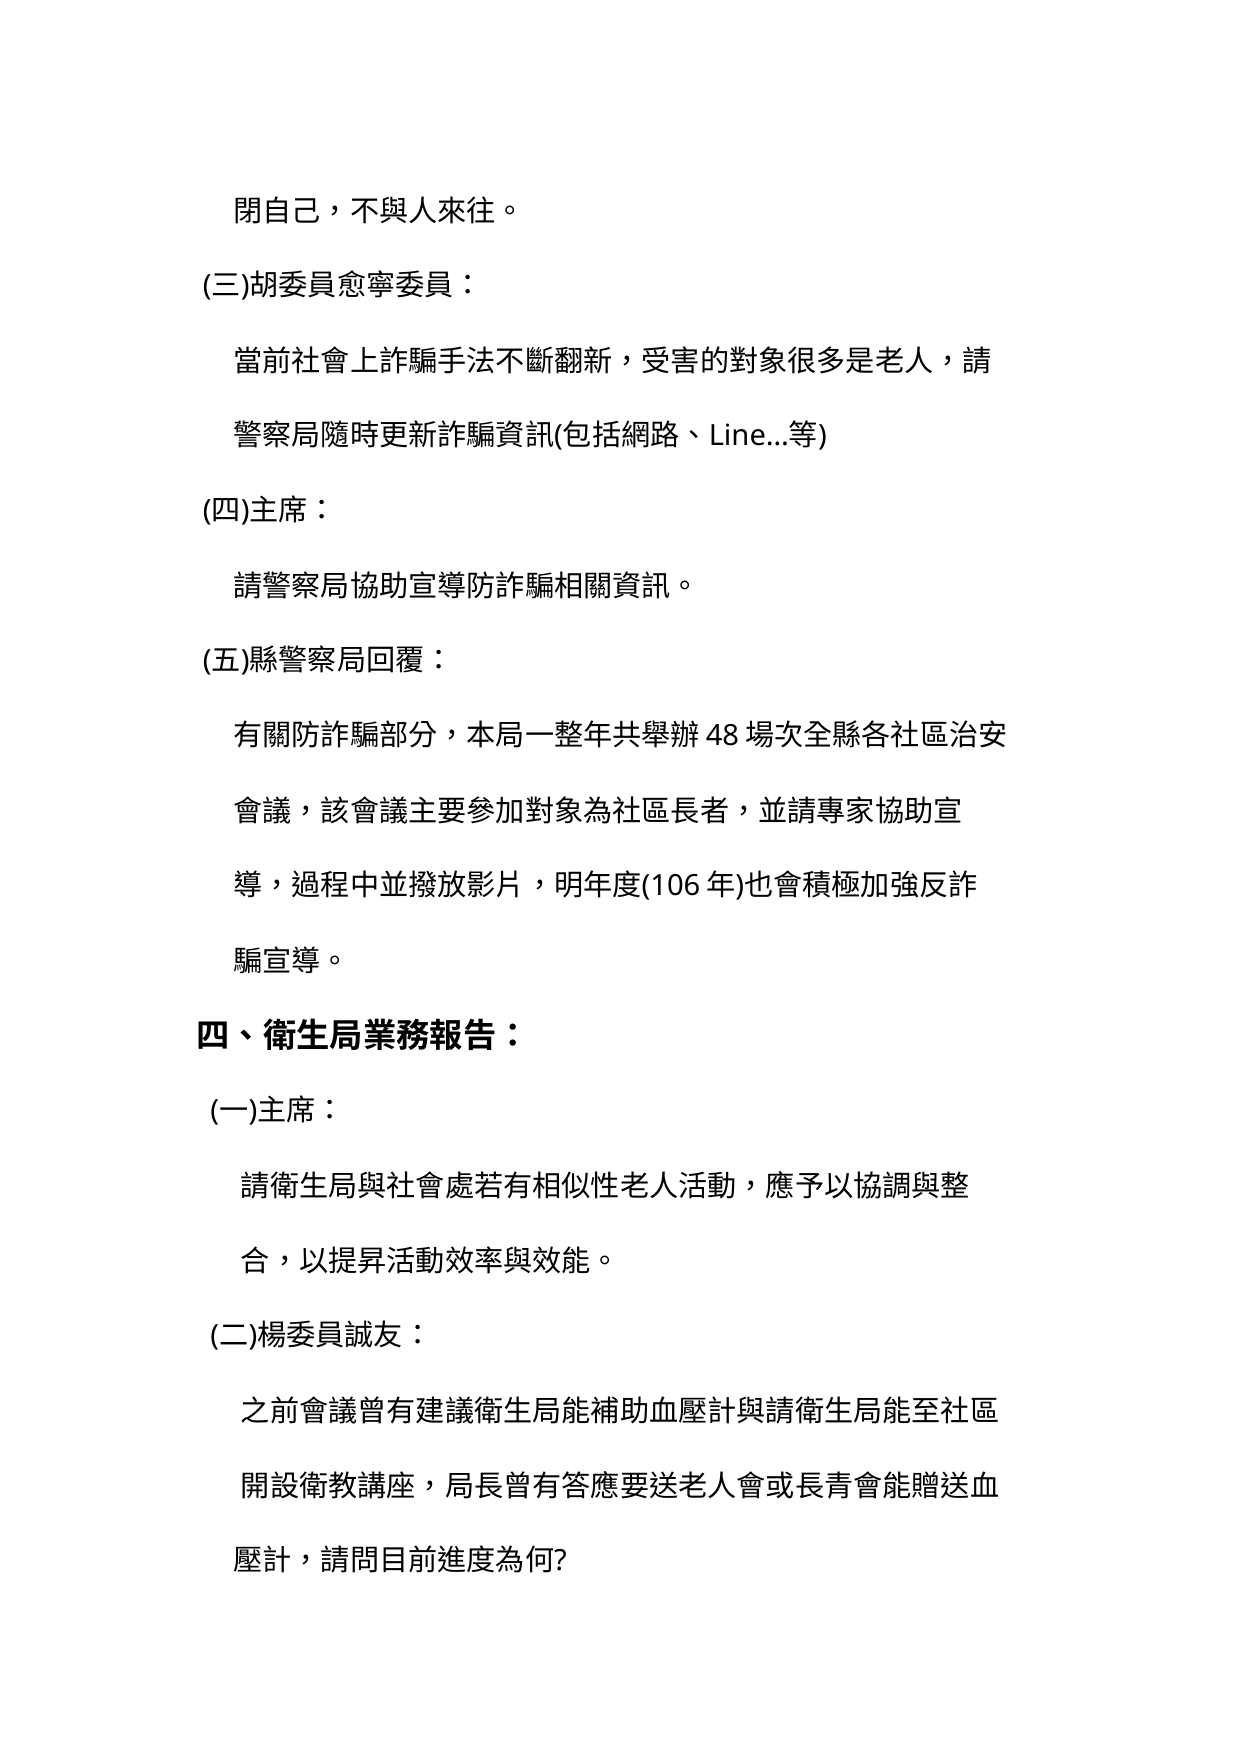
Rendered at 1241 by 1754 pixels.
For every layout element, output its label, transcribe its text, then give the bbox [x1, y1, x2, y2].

text 之前會議曾有建議衛生局能補助血壓計與請衛生局能至社區 [187, 1364, 1053, 1439]
text 開設衛教講座，局長曾有答應要送老人會或長青會能贈送血 [187, 1439, 1053, 1514]
text 有關防詐騙部分，本局一整年共舉辦48場次全縣各社區治安 [187, 689, 1053, 764]
text 會議，該會議主要參加對象為社區長者，並請專家協助宣 [187, 764, 1053, 839]
text 壓計，請問目前進度為何? [187, 1514, 1053, 1589]
text 導，過程中並撥放影片，明年度(106年)也會積極加強反詐 [187, 839, 1053, 914]
text 請警察局協助宣導防詐騙相關資訊。 [187, 539, 1053, 614]
text (二)楊委員誠友： [187, 1289, 1053, 1364]
text 警察局隨時更新詐騙資訊(包括網路、Line…等) [187, 389, 1053, 464]
text (五)縣警察局回覆： [187, 614, 1053, 689]
text 閉自己，不與人來往。 [187, 164, 1053, 239]
text 騙宣導。 [187, 914, 1053, 989]
text 請衛生局與社會處若有相似性老人活動，應予以協調與整 [187, 1139, 1053, 1214]
text (四)主席： [187, 464, 1053, 539]
text 四、衛生局業務報告： [187, 989, 1053, 1064]
text 合，以提昇活動效率與效能。 [187, 1214, 1053, 1289]
text (三)胡委員愈寧委員： [187, 239, 1053, 314]
text (一)主席： [187, 1064, 1053, 1139]
text 當前社會上詐騙手法不斷翻新，受害的對象很多是老人，請 [187, 314, 1053, 389]
